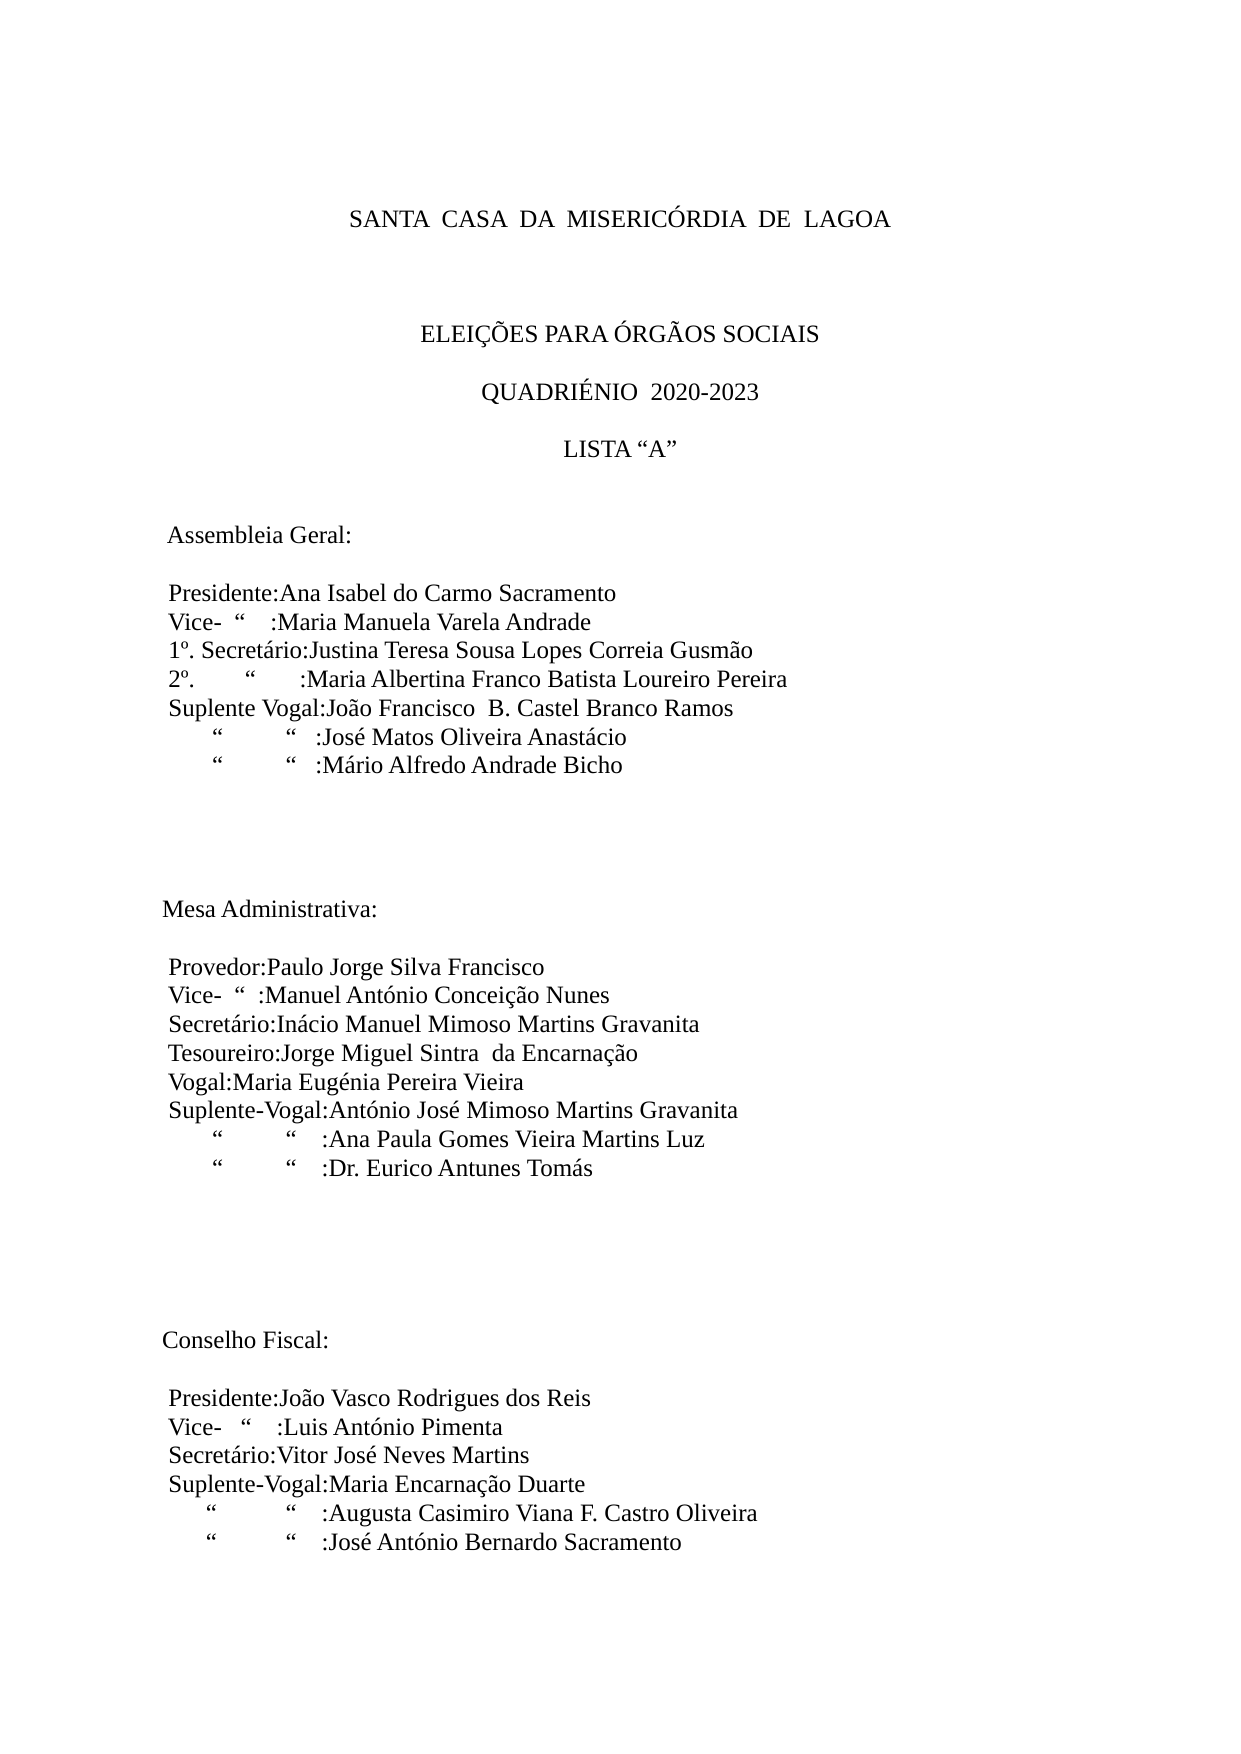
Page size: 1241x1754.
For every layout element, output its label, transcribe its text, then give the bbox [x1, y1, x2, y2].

text Tesoureiro:Jorge Miguel Sintra da Encarnação [118, 1038, 1122, 1067]
text Vice- “ :Maria Manuela Varela Andrade [118, 607, 1122, 636]
text Suplente-Vogal:António José Mimoso Martins Gravanita [118, 1096, 1122, 1124]
text Provedor:Paulo Jorge Silva Francisco [118, 952, 1122, 981]
text SANTA CASA DA MISERICÓRDIA DE LAGOA [118, 204, 1122, 233]
text LISTA “A” [118, 434, 1122, 463]
text “ “ :Augusta Casimiro Viana F. Castro Oliveira [118, 1498, 1122, 1527]
text Presidente:João Vasco Rodrigues dos Reis [118, 1383, 1122, 1412]
text “ “ :Mário Alfredo Andrade Bicho [118, 751, 1122, 779]
text Mesa Administrativa: [118, 894, 1122, 923]
text ELEIÇÕES PARA ÓRGÃOS SOCIAIS [118, 319, 1122, 348]
text Conselho Fiscal: [118, 1326, 1122, 1354]
text Secretário:Inácio Manuel Mimoso Martins Gravanita [118, 1009, 1122, 1038]
text Suplente Vogal:João Francisco B. Castel Branco Ramos [118, 693, 1122, 722]
text “ “ :Ana Paula Gomes Vieira Martins Luz [118, 1124, 1122, 1153]
text “ “ :José António Bernardo Sacramento [118, 1527, 1122, 1556]
text “ “ :José Matos Oliveira Anastácio [118, 722, 1122, 751]
text 2º. “ :Maria Albertina Franco Batista Loureiro Pereira [118, 664, 1122, 693]
text “ “ :Dr. Eurico Antunes Tomás [118, 1153, 1122, 1182]
text Vice- “ :Manuel António Conceição Nunes [118, 981, 1122, 1009]
text Secretário:Vitor José Neves Martins [118, 1441, 1122, 1469]
text Assembleia Geral: [118, 521, 1122, 549]
text Vice- “ :Luis António Pimenta [118, 1412, 1122, 1441]
text 1º. Secretário:Justina Teresa Sousa Lopes Correia Gusmão [118, 636, 1122, 664]
text Vogal:Maria Eugénia Pereira Vieira [118, 1067, 1122, 1096]
text QUADRIÉNIO 2020-2023 [118, 377, 1122, 406]
text Presidente:Ana Isabel do Carmo Sacramento [118, 578, 1122, 607]
text Suplente-Vogal:Maria Encarnação Duarte [118, 1469, 1122, 1498]
